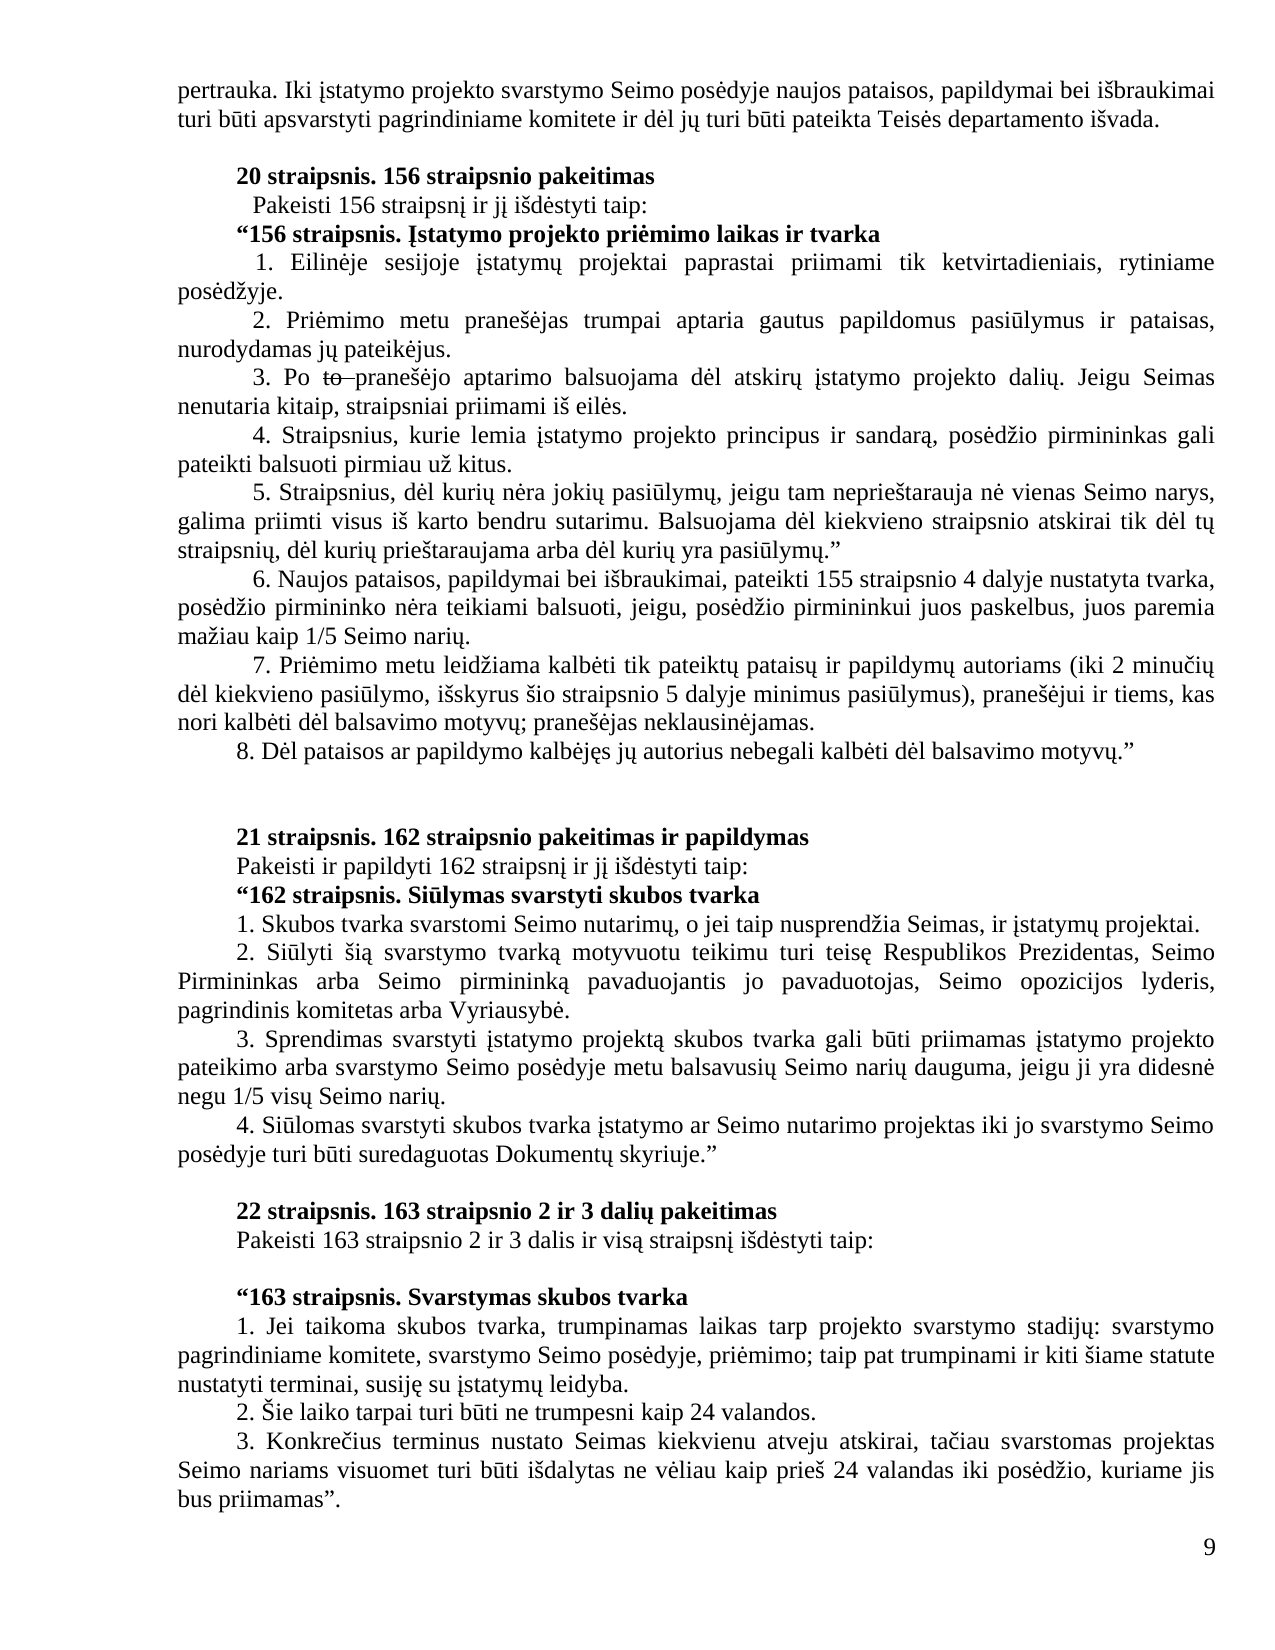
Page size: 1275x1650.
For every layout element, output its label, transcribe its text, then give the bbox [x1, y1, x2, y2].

text Pakeisti 156 straipsnį ir jį išdėstyti taip: [252, 190, 1216, 219]
text 1. Eilinėje sesijoje įstatymų projektai paprastai priimami tik ketvirtadieniais, rytiniame posėdžyje. [177, 247, 1216, 305]
text “162 straipsnis. Siūlymas svarstyti skubos tvarka [177, 880, 1216, 909]
text 4. Straipsnius, kurie lemia įstatymo projekto principus ir sandarą, posėdžio pirmininkas gali pateikti balsuoti pirmiau už kitus. [177, 420, 1216, 477]
text 2. Šie laiko tarpai turi būti ne trumpesni kaip 24 valandos. [177, 1397, 1216, 1426]
text “163 straipsnis. Svarstymas skubos tvarka [177, 1282, 1216, 1311]
text 5. Straipsnius, dėl kurių nėra jokių pasiūlymų, jeigu tam neprieštarauja nė vienas Seimo narys, galima priimti visus iš karto bendru sutarimu. Balsuojama dėl kiekvieno straipsnio atskirai tik dėl tų straipsnių, dėl kurių prieštaraujama arba dėl kurių yra pasiūlymų.” [177, 477, 1216, 564]
text “156 straipsnis. Įstatymo projekto priėmimo laikas ir tvarka [177, 219, 1216, 247]
text 3. Sprendimas svarstyti įstatymo projektą skubos tvarka gali būti priimamas įstatymo projekto pateikimo arba svarstymo Seimo posėdyje metu balsavusių Seimo narių dauguma, jeigu ji yra didesnė negu 1/5 visų Seimo narių. [177, 1024, 1216, 1110]
text 1. Skubos tvarka svarstomi Seimo nutarimų, o jei taip nusprendžia Seimas, ir įstatymų projektai. [177, 909, 1216, 937]
text Pakeisti ir papildyti 162 straipsnį ir jį išdėstyti taip: [177, 851, 1216, 880]
text pertrauka. Iki įstatymo projekto svarstymo Seimo posėdyje naujos pataisos, papildymai bei išbraukimai turi būti apsvarstyti pagrindiniame komitete ir dėl jų turi būti pateikta Teisės departamento išvada. [177, 75, 1216, 132]
text 1. Jei taikoma skubos tvarka, trumpinamas laikas tarp projekto svarstymo stadijų: svarstymo pagrindiniame komitete, svarstymo Seimo posėdyje, priėmimo; taip pat trumpinami ir kiti šiame statute nustatyti terminai, susiję su įstatymų leidyba. [177, 1311, 1216, 1397]
text 21 straipsnis. 162 straipsnio pakeitimas ir papildymas [177, 822, 1216, 851]
text 22 straipsnis. 163 straipsnio 2 ir 3 dalių pakeitimas [177, 1196, 1216, 1225]
text 20 straipsnis. 156 straipsnio pakeitimas [177, 161, 1216, 190]
text 7. Priėmimo metu leidžiama kalbėti tik pateiktų pataisų ir papildymų autoriams (iki 2 minučių dėl kiekvieno pasiūlymo, išskyrus šio straipsnio 5 dalyje minimus pasiūlymus), pranešėjui ir tiems, kas nori kalbėti dėl balsavimo motyvų; pranešėjas neklausinėjamas. [177, 650, 1216, 736]
text Pakeisti 163 straipsnio 2 ir 3 dalis ir visą straipsnį išdėstyti taip: [177, 1225, 1216, 1254]
text 8. Dėl pataisos ar papildymo kalbėjęs jų autorius nebegali kalbėti dėl balsavimo motyvų.” [177, 736, 1216, 765]
text 6. Naujos pataisos, papildymai bei išbraukimai, pateikti 155 straipsnio 4 dalyje nustatyta tvarka, posėdžio pirmininko nėra teikiami balsuoti, jeigu, posėdžio pirmininkui juos paskelbus, juos paremia mažiau kaip 1/5 Seimo narių. [177, 564, 1216, 650]
text 3. Po to pranešėjo aptarimo balsuojama dėl atskirų įstatymo projekto dalių. Jeigu Seimas nenutaria kitaip, straipsniai priimami iš eilės. [177, 362, 1216, 420]
text 2. Priėmimo metu pranešėjas trumpai aptaria gautus papildomus pasiūlymus ir pataisas, nurodydamas jų pateikėjus. [177, 305, 1216, 362]
text 2. Siūlyti šią svarstymo tvarką motyvuotu teikimu turi teisę Respublikos Prezidentas, Seimo Pirmininkas arba Seimo pirmininką pavaduojantis jo pavaduotojas, Seimo opozicijos lyderis, pagrindinis komitetas arba Vyriausybė. [177, 937, 1216, 1024]
text 4. Siūlomas svarstyti skubos tvarka įstatymo ar Seimo nutarimo projektas iki jo svarstymo Seimo posėdyje turi būti suredaguotas Dokumentų skyriuje.” [177, 1110, 1216, 1167]
text 3. Konkrečius terminus nustato Seimas kiekvienu atveju atskirai, tačiau svarstomas projektas Seimo nariams visuomet turi būti išdalytas ne vėliau kaip prieš 24 valandas iki posėdžio, kuriame jis bus priimamas”. [177, 1426, 1216, 1512]
